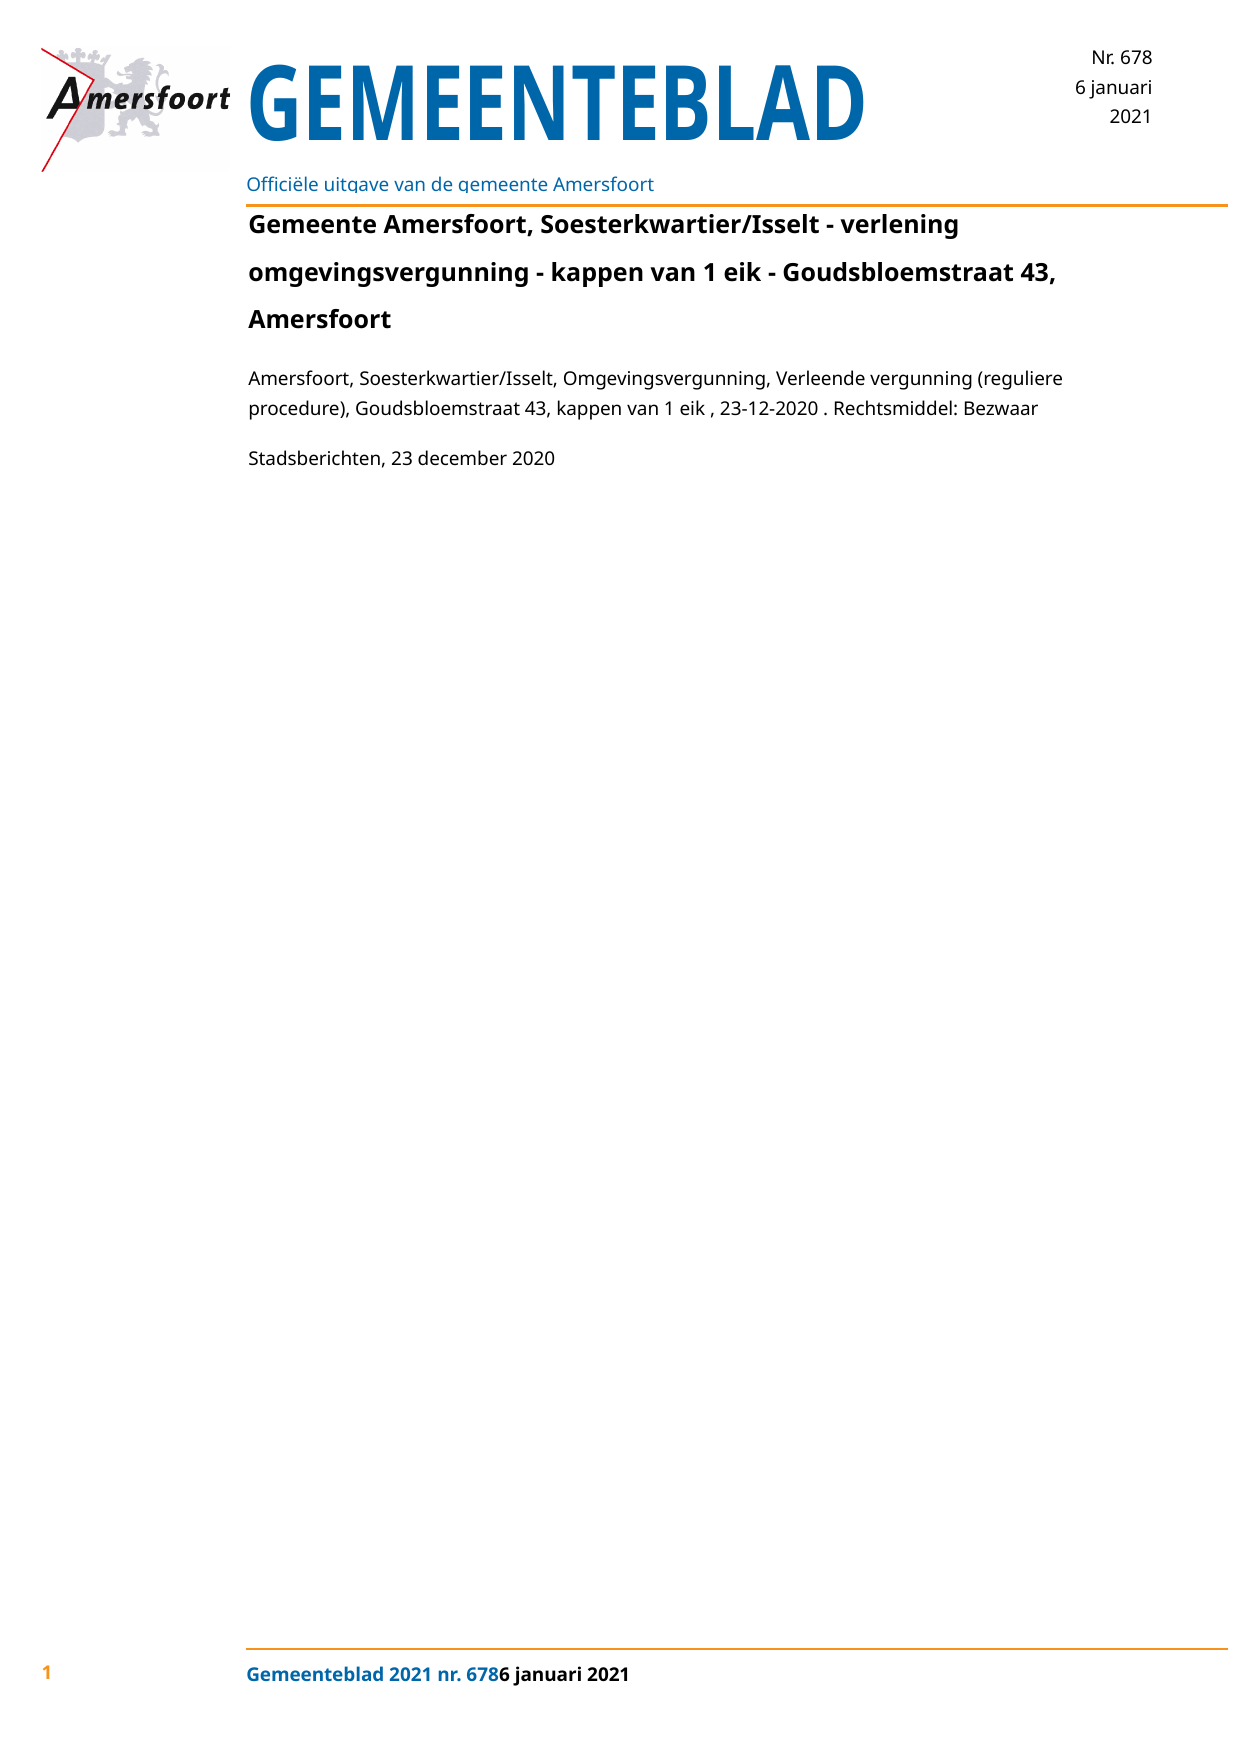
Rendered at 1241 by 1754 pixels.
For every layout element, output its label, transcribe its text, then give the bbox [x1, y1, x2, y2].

text Gemeente Amersfoort, Soesterkwartier/Isselt - verlening omgevingsvergunning - kappen van 1 eik - Goudsbloemstraat 43, Amersfoort [248, 207, 1152, 336]
text Amersfoort, Soesterkwartier/Isselt, Omgevingsvergunning, Verleende vergunning (reguliere procedure), Goudsbloemstraat 43, kappen van 1 eik , 23-12-2020 . Rechtsmiddel: Bezwaar [248, 366, 1152, 421]
text Stadsberichten, 23 december 2020 [248, 446, 1152, 471]
picture [41, 47, 231, 172]
